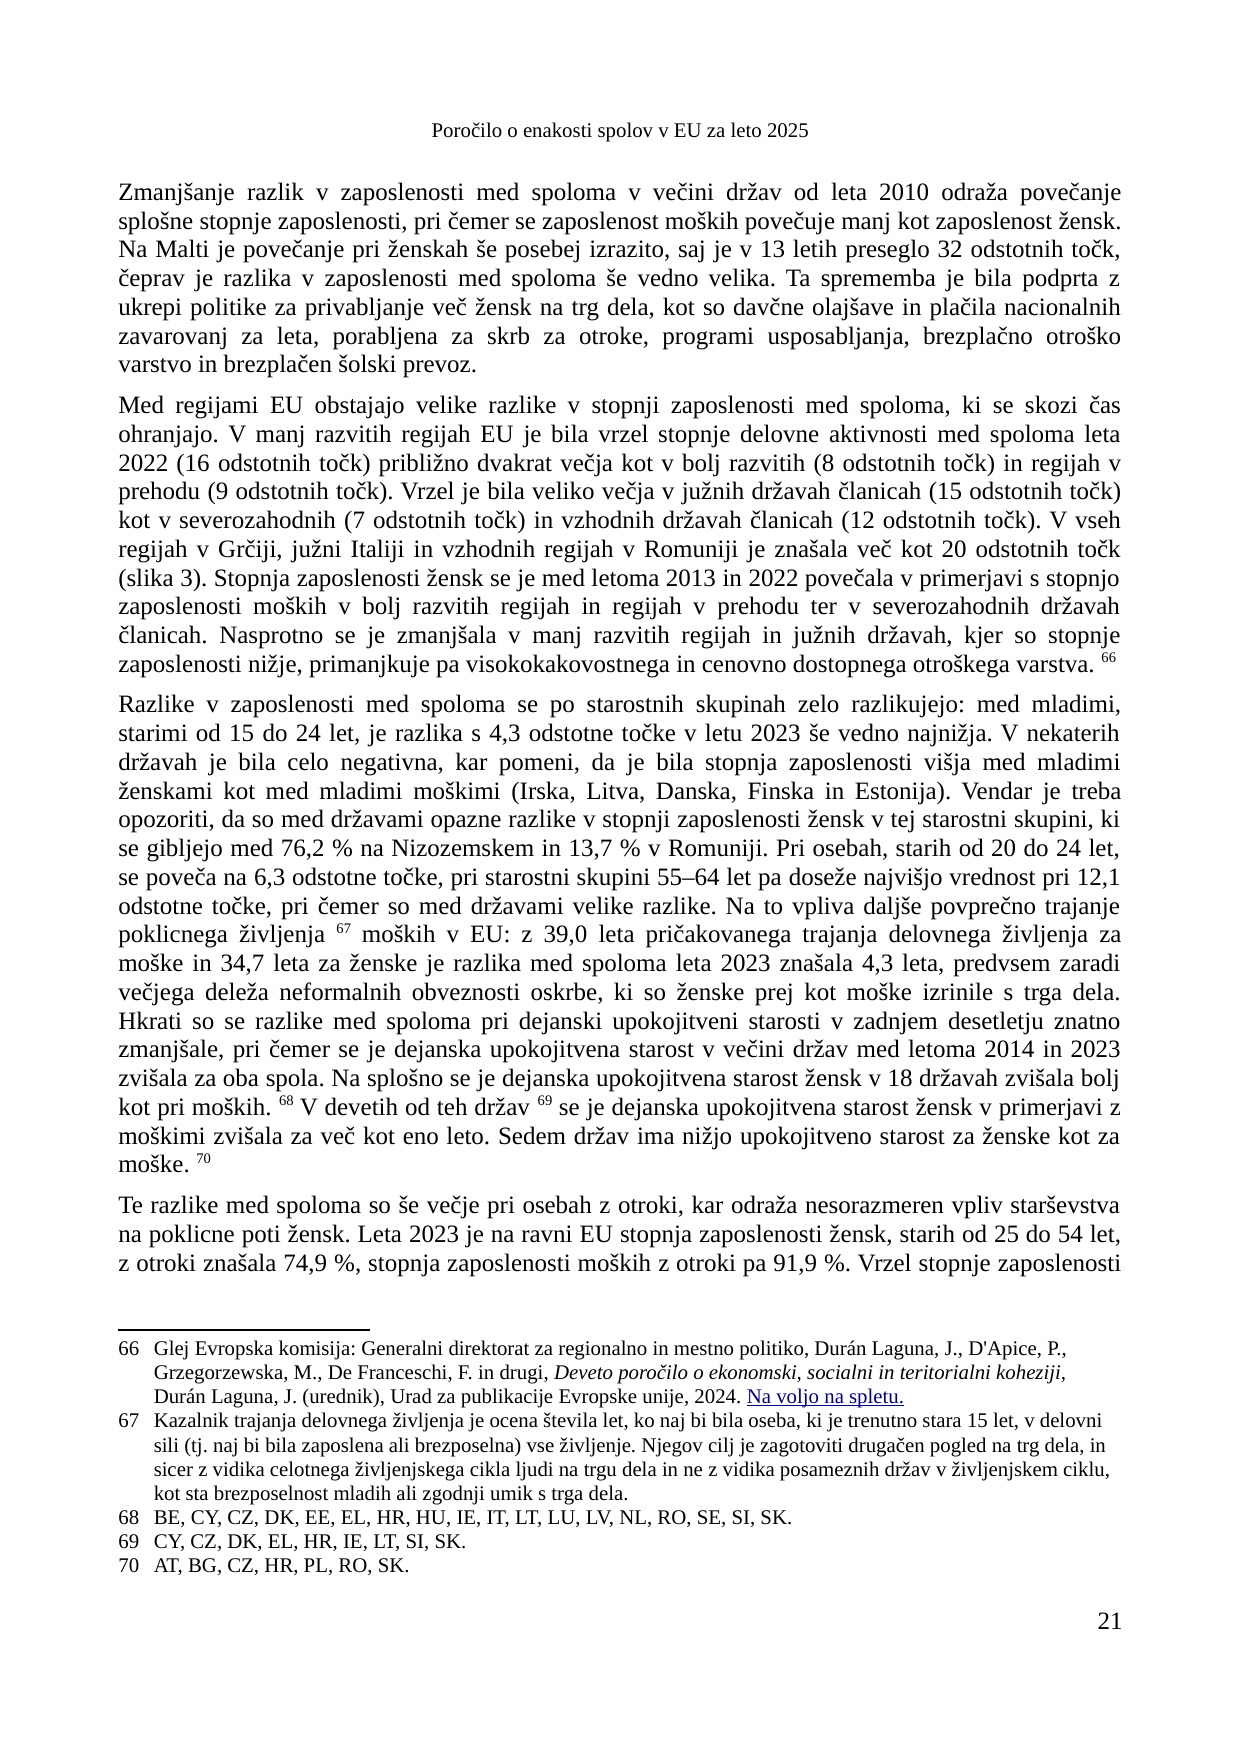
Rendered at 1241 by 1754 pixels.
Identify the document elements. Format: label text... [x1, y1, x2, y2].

text Med regijami EU obstajajo velike razlike v stopnji zaposlenosti med spoloma, ki se skozi čas ohranjajo. V manj razvitih regijah EU je bila vrzel stopnje delovne aktivnosti med spoloma leta 2022 (16 odstotnih točk) približno dvakrat večja kot v bolj razvitih (8 odstotnih točk) in regijah v prehodu (9 odstotnih točk). Vrzel je bila veliko večja v južnih državah članicah (15 odstotnih točk) kot v severozahodnih (7 odstotnih točk) in vzhodnih državah članicah (12 odstotnih točk). V vseh regijah v Grčiji, južni Italiji in vzhodnih regijah v Romuniji je znašala več kot 20 odstotnih točk (slika 3). Stopnja zaposlenosti žensk se je med letoma 2013 in 2022 povečala v primerjavi s stopnjo zaposlenosti moških v bolj razvitih regijah in regijah v prehodu ter v severozahodnih državah članicah. Nasprotno se je zmanjšala v manj razvitih regijah in južnih državah, kjer so stopnje zaposlenosti nižje, primanjkuje pa visokokakovostnega in cenovno dostopnega otroškega varstva. [118, 390, 1122, 678]
text BE, CY, CZ, DK, EE, EL, HR, HU, IE, IT, LT, LU, LV, NL, RO, SE, SI, SK. [118, 1505, 1122, 1529]
text AT, BG, CZ, HR, PL, RO, SK. [118, 1553, 1122, 1577]
text Te razlike med spoloma so še večje pri osebah z otroki, kar odraža nesorazmeren vpliv starševstva na poklicne poti žensk. Leta 2023 je na ravni EU stopnja zaposlenosti žensk, starih od 25 do 54 let, z otroki znašala 74,9 %, stopnja zaposlenosti moških z otroki pa 91,9 %. Vrzel stopnje zaposlenosti [118, 1190, 1122, 1276]
text Glej Evropska komisija: Generalni direktorat za regionalno in mestno politiko, Durán Laguna, J., D'Apice, P., Grzegorzewska, M., De Franceschi, F. in drugi, Deveto poročilo o ekonomski, socialni in teritorialni koheziji, Durán Laguna, J. (urednik), Urad za publikacije Evropske unije, 2024. Na voljo na spletu. [118, 1336, 1122, 1408]
text Razlike v zaposlenosti med spoloma se po starostnih skupinah zelo razlikujejo: med mladimi, starimi od 15 do 24 let, je razlika s 4,3 odstotne točke v letu 2023 še vedno najnižja. V nekaterih državah je bila celo negativna, kar pomeni, da je bila stopnja zaposlenosti višja med mladimi ženskami kot med mladimi moškimi (Irska, Litva, Danska, Finska in Estonija). Vendar je treba opozoriti, da so med državami opazne razlike v stopnji zaposlenosti žensk v tej starostni skupini, ki se gibljejo med 76,2 % na Nizozemskem in 13,7 % v Romuniji. Pri osebah, starih od 20 do 24 let, se poveča na 6,3 odstotne točke, pri starostni skupini 55–64 let pa doseže najvišjo vrednost pri 12,1 odstotne točke, pri čemer so med državami velike razlike. Na to vpliva daljše povprečno trajanje poklicnega življenja moških v EU: z 39,0 leta pričakovanega trajanja delovnega življenja za moške in 34,7 leta za ženske je razlika med spoloma leta 2023 znašala 4,3 leta, predvsem zaradi večjega deleža neformalnih obveznosti oskrbe, ki so ženske prej kot moške izrinile s trga dela. Hkrati so se razlike med spoloma pri dejanski upokojitveni starosti v zadnjem desetletju znatno zmanjšale, pri čemer se je dejanska upokojitvena starost v večini držav med letoma 2014 in 2023 zvišala za oba spola. Na splošno se je dejanska upokojitvena starost žensk v 18 državah zvišala bolj kot pri moških. V devetih od teh držav se je dejanska upokojitvena starost žensk v primerjavi z moškimi zvišala za več kot eno leto. Sedem držav ima nižjo upokojitveno starost za ženske kot za moške. [118, 689, 1122, 1178]
text Kazalnik trajanja delovnega življenja je ocena števila let, ko naj bi bila oseba, ki je trenutno stara 15 let, v delovni sili (tj. naj bi bila zaposlena ali brezposelna) vse življenje. Njegov cilj je zagotoviti drugačen pogled na trg dela, in sicer z vidika celotnega življenjskega cikla ljudi na trgu dela in ne z vidika posameznih držav v življenjskem ciklu, kot sta brezposelnost mladih ali zgodnji umik s trga dela. [118, 1408, 1122, 1505]
text Zmanjšanje razlik v zaposlenosti med spoloma v večini držav od leta 2010 odraža povečanje splošne stopnje zaposlenosti, pri čemer se zaposlenost moških povečuje manj kot zaposlenost žensk. Na Malti je povečanje pri ženskah še posebej izrazito, saj je v 13 letih preseglo 32 odstotnih točk, čeprav je razlika v zaposlenosti med spoloma še vedno velika. Ta sprememba je bila podprta z ukrepi politike za privabljanje več žensk na trg dela, kot so davčne olajšave in plačila nacionalnih zavarovanj za leta, porabljena za skrb za otroke, programi usposabljanja, brezplačno otroško varstvo in brezplačen šolski prevoz. [118, 177, 1122, 378]
text CY, CZ, DK, EL, HR, IE, LT, SI, SK. [118, 1529, 1122, 1553]
